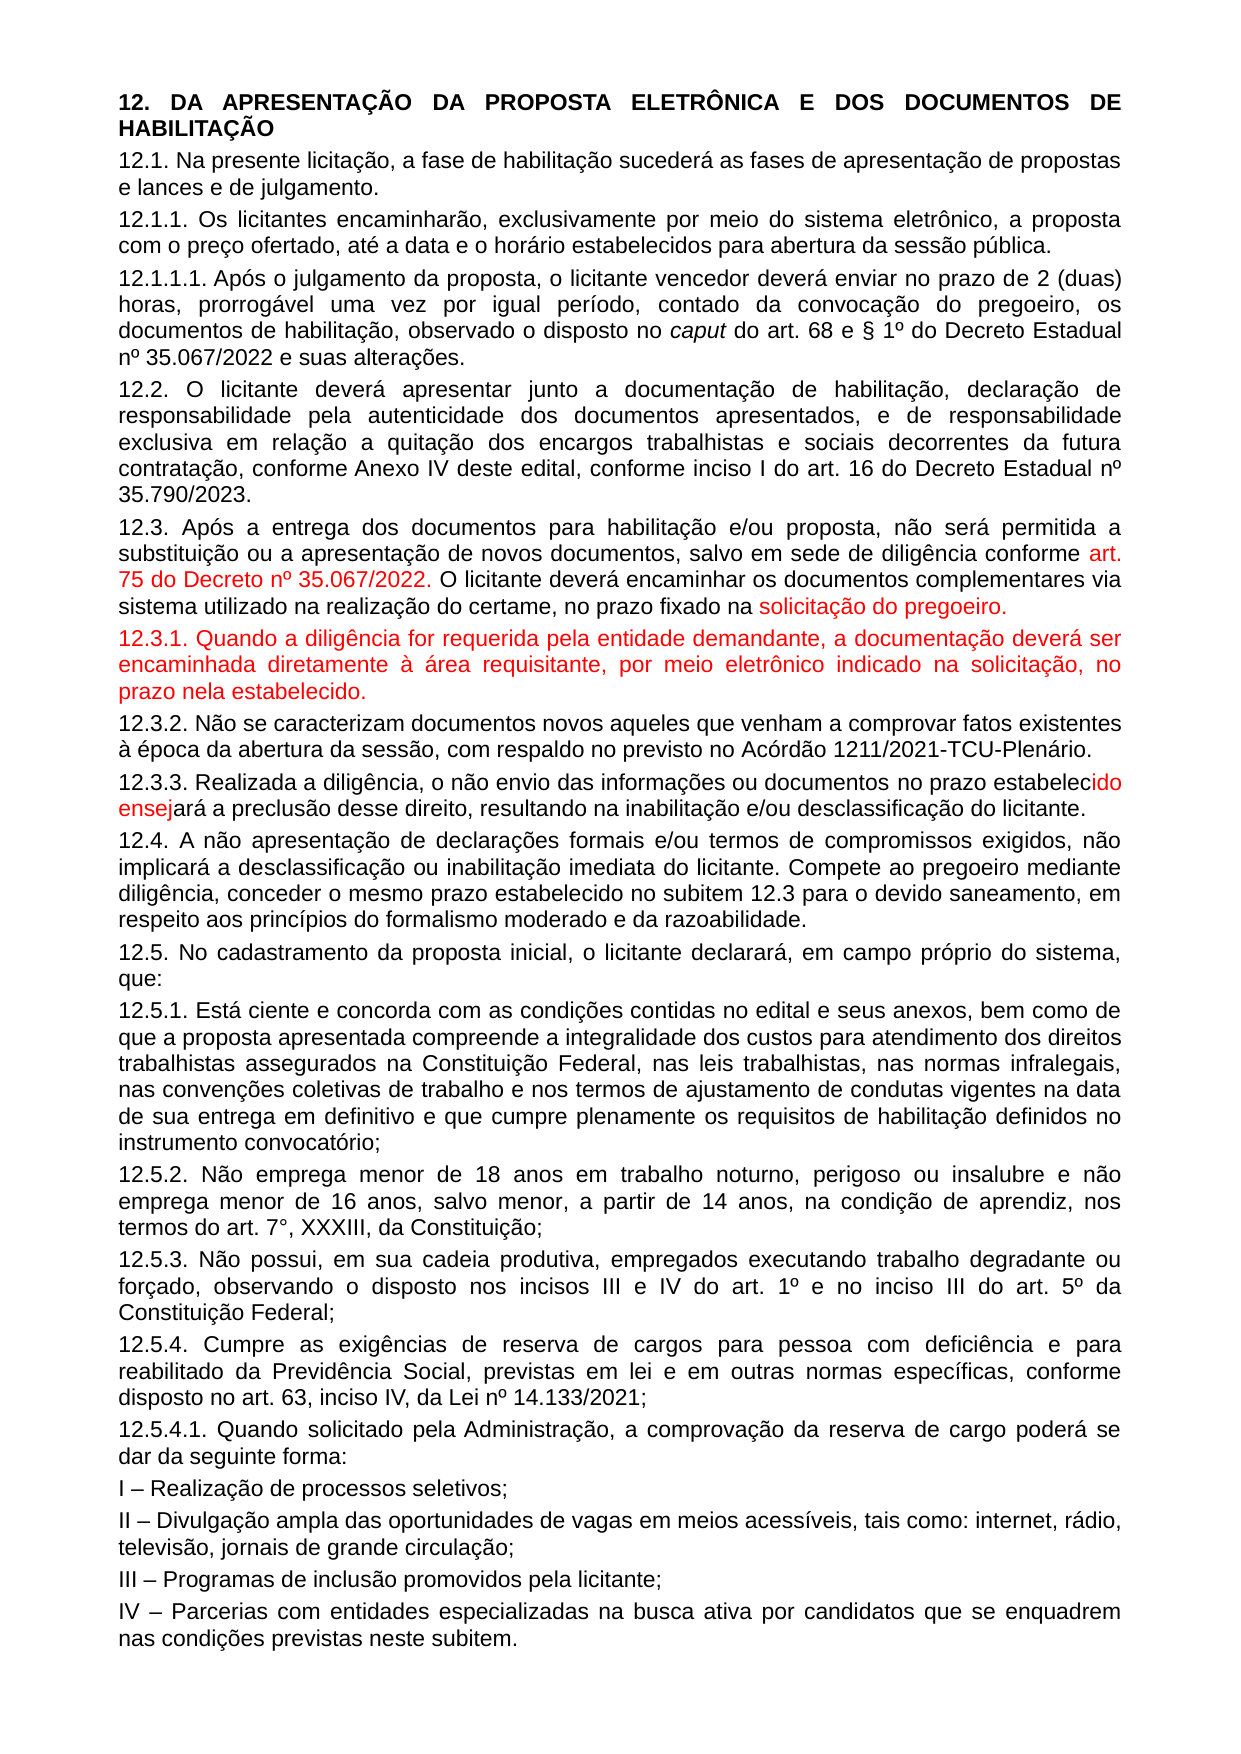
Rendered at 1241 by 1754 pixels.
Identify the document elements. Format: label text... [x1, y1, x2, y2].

text 12.4. A não apresentação de declarações formais e/ou termos de compromissos exigidos, não implicará a desclassificação ou inabilitação imediata do licitante. Compete ao pregoeiro mediante diligência, conceder o mesmo prazo estabelecido no subitem 12.3 para o devido saneamento, em respeito aos princípios do formalismo moderado e da razoabilidade. [118, 827, 1122, 933]
text II – Divulgação ampla das oportunidades de vagas em meios acessíveis, tais como: internet, rádio, televisão, jornais de grande circulação; [118, 1507, 1122, 1560]
text 12.2. O licitante deverá apresentar junto a documentação de habilitação, declaração de responsabilidade pela autenticidade dos documentos apresentados, e de responsabilidade exclusiva em relação a quitação dos encargos trabalhistas e sociais decorrentes da futura contratação, conforme Anexo IV deste edital, conforme inciso I do art. 16 do Decreto Estadual nº 35.790/2023. [118, 376, 1122, 508]
text 12.5.3. Não possui, em sua cadeia produtiva, empregados executando trabalho degradante ou forçado, observando o disposto nos incisos III e IV do art. 1º e no inciso III do art. 5º da Constituição Federal; [118, 1246, 1122, 1325]
text 12.5.1. Está ciente e concorda com as condições contidas no edital e seus anexos, bem como de que a proposta apresentada compreende a integralidade dos custos para atendimento dos direitos trabalhistas assegurados na Constituição Federal, nas leis trabalhistas, nas normas infralegais, nas convenções coletivas de trabalho e nos termos de ajustamento de condutas vigentes na data de sua entrega em definitivo e que cumpre plenamente os requisitos de habilitação definidos no instrumento convocatório; [118, 997, 1122, 1155]
text 12.1. Na presente licitação, a fase de habilitação sucederá as fases de apresentação de propostas e lances e de julgamento. [118, 147, 1122, 200]
text 12.5.4. Cumpre as exigências de reserva de cargos para pessoa com deficiência e para reabilitado da Previdência Social, previstas em lei e em outras normas específicas, conforme disposto no art. 63, inciso IV, da Lei nº 14.133/2021; [118, 1331, 1122, 1410]
text 12.5. No cadastramento da proposta inicial, o licitante declarará, em campo próprio do sistema, que: [118, 938, 1122, 991]
text 12.5.2. Não emprega menor de 18 anos em trabalho noturno, perigoso ou insalubre e não emprega menor de 16 anos, salvo menor, a partir de 14 anos, na condição de aprendiz, nos termos do art. 7°, XXXIII, da Constituição; [118, 1161, 1122, 1240]
text 12.3. Após a entrega dos documentos para habilitação e/ou proposta, não será permitida a substituição ou a apresentação de novos documentos, salvo em sede de diligência conforme art. 75 do Decreto nº 35.067/2022. O licitante deverá encaminhar os documentos complementares via sistema utilizado na realização do certame, no prazo fixado na solicitação do pregoeiro. [118, 513, 1122, 619]
text IV – Parcerias com entidades especializadas na busca ativa por candidatos que se enquadrem nas condições previstas neste subitem. [118, 1598, 1122, 1651]
text I – Realização de processos seletivos; [118, 1475, 1122, 1501]
text 12.1.1. Os licitantes encaminharão, exclusivamente por meio do sistema eletrônico, a proposta com o preço ofertado, até a data e o horário estabelecidos para abertura da sessão pública. [118, 206, 1122, 258]
text 12.3.1. Quando a diligência for requerida pela entidade demandante, a documentação deverá ser encaminhada diretamente à área requisitante, por meio eletrônico indicado na solicitação, no prazo nela estabelecido. [118, 625, 1122, 704]
text 12.3.2. Não se caracterizam documentos novos aqueles que venham a comprovar fatos existentes à época da abertura da sessão, com respaldo no previsto no Acórdão 1211/2021-TCU-Plenário. [118, 710, 1122, 763]
text 12.5.4.1. Quando solicitado pela Administração, a comprovação da reserva de cargo poderá se dar da seguinte forma: [118, 1416, 1122, 1469]
text 12.1.1.1. Após o julgamento da proposta, o licitante vencedor deverá enviar no prazo de 2 (duas) horas, prorrogável uma vez por igual período, contado da convocação do pregoeiro, os documentos de habilitação, observado o disposto no caput do art. 68 e § 1º do Decreto Estadual nº 35.067/2022 e suas alterações. [118, 264, 1122, 370]
text 12.3.3. Realizada a diligência, o não envio das informações ou documentos no prazo estabelecido ensejará a preclusão desse direito, resultando na inabilitação e/ou desclassificação do licitante. [118, 768, 1122, 821]
text 12. DA APRESENTAÇÃO DA PROPOSTA ELETRÔNICA E DOS DOCUMENTOS DE HABILITAÇÃO [118, 88, 1122, 141]
text III – Programas de inclusão promovidos pela licitante; [118, 1566, 1122, 1592]
